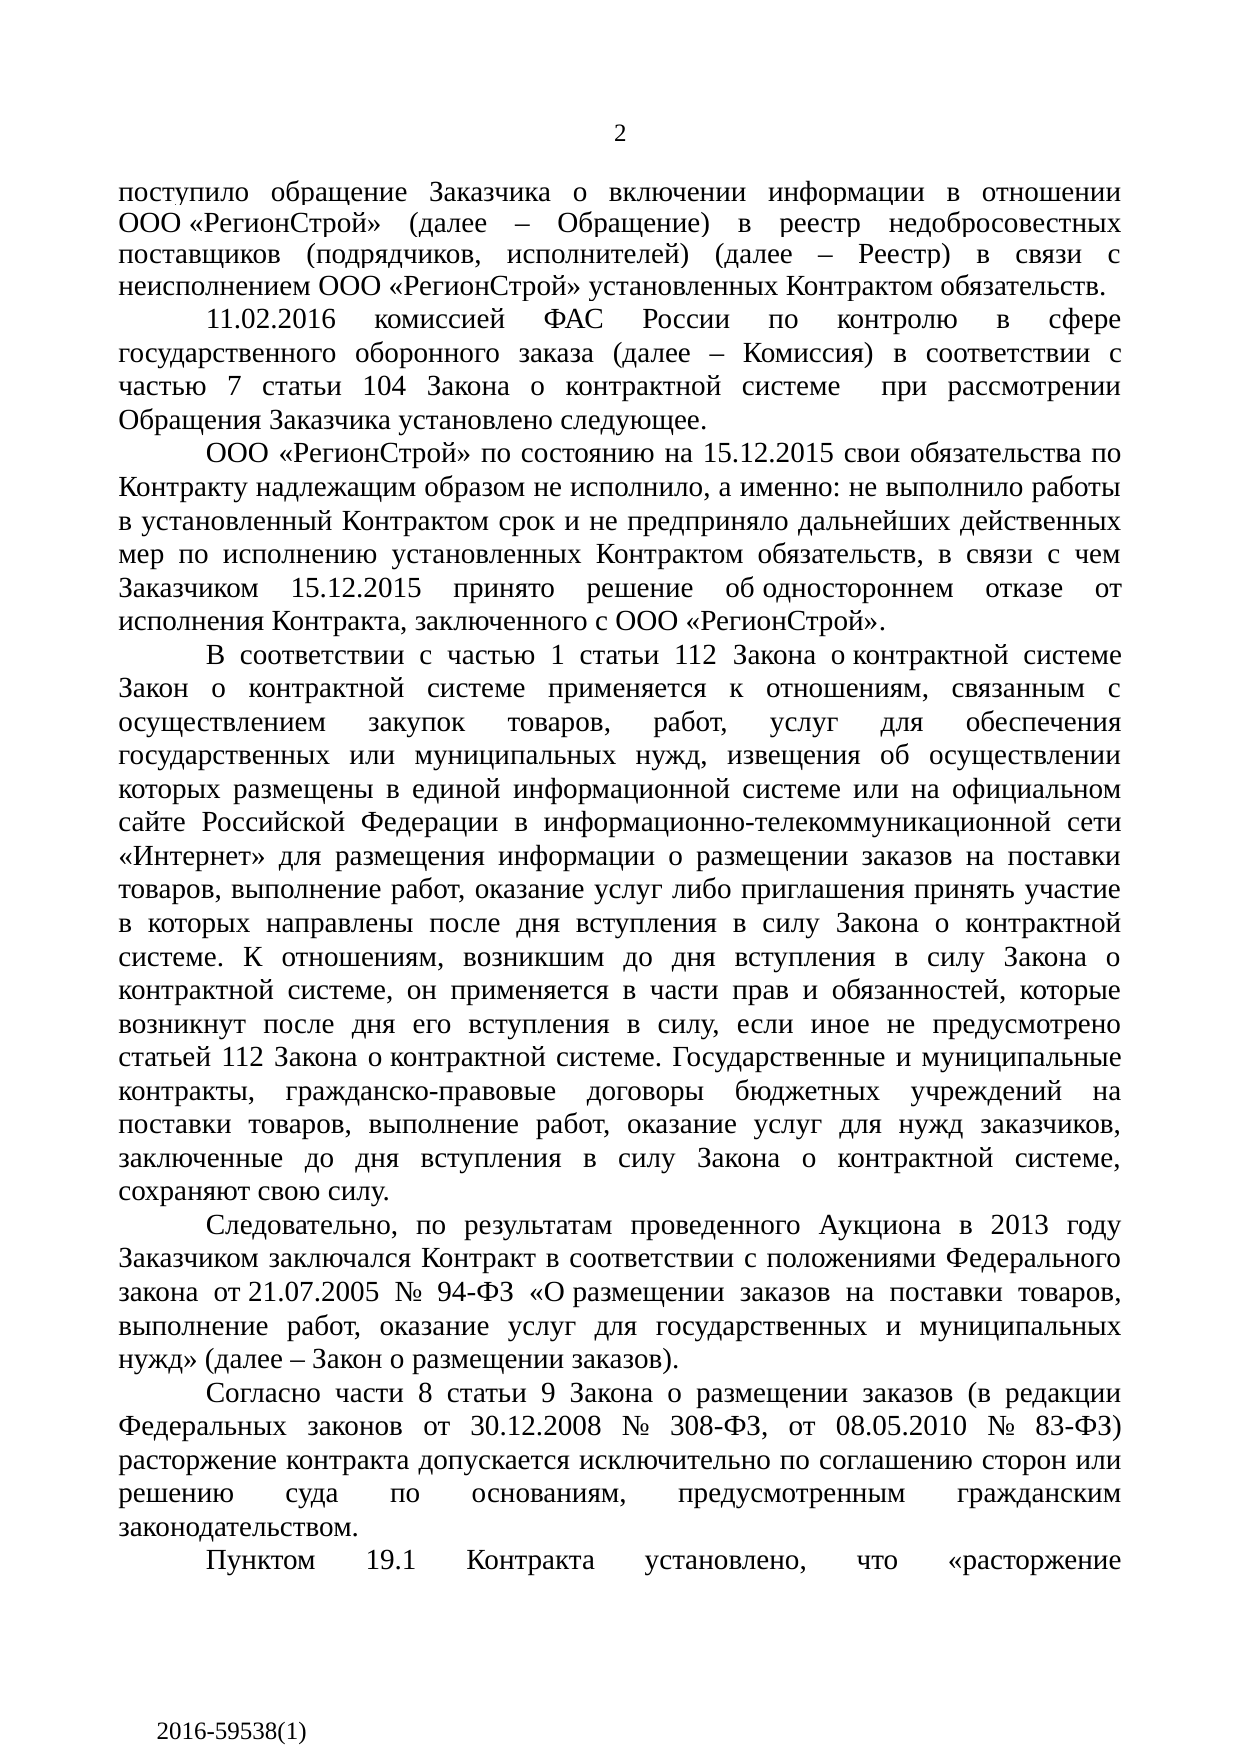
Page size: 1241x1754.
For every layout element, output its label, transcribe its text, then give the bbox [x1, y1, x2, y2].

text Пунктом 19.1 Контракта установлено, что «расторжение [118, 1542, 1122, 1576]
text ООО «РегионСтрой» по состоянию на 15.12.2015 свои обязательства по Контракту надлежащим образом не исполнило, а именно: не выполнило работы в установленный Контрактом срок и не предприняло дальнейших действенных мер по исполнению установленных Контрактом обязательств, в связи с чем Заказчиком 15.12.2015 принято решение об одностороннем отказе от исполнения Контракта, заключенного с ООО «РегионСтрой». [118, 436, 1122, 637]
text 11.02.2016 комиссией ФАС России по контролю в сфере государственного оборонного заказа (далее – Комиссия) в соответствии с частью 7 статьи 104 Закона о контрактной системе при рассмотрении Обращения Заказчика установлено следующее. [118, 301, 1122, 436]
text Согласно части 8 статьи 9 Закона о размещении заказов (в редакции Федеральных законов от 30.12.2008 № 308-ФЗ, от 08.05.2010 № 83-ФЗ) расторжение контракта допускается исключительно по соглашению сторон или решению суда по основаниям, предусмотренным гражданским законодательством. [118, 1375, 1122, 1542]
text Следовательно, по результатам проведенного Аукциона в 2013 году Заказчиком заключался Контракт в соответствии с положениями Федерального закона от 21.07.2005 № 94-ФЗ «О размещении заказов на поставки товаров, выполнение работ, оказание услуг для государственных и муниципальных нужд» (далее – Закон о размещении заказов). [118, 1207, 1122, 1375]
text поступило обращение Заказчика о включении информации в отношении ООО «РегионСтрой» (далее – Обращение) в реестр недобросовестных поставщиков (подрядчиков, исполнителей) (далее – Реестр) в связи с неисполнением ООО «РегионСтрой» установленных Контрактом обязательств. [118, 176, 1122, 301]
text В соответствии с частью 1 статьи 112 Закона о контрактной системе Закон о контрактной системе применяется к отношениям, связанным с осуществлением закупок товаров, работ, услуг для обеспечения государственных или муниципальных нужд, извещения об осуществлении которых размещены в единой информационной системе или на официальном сайте Российской Федерации в информационно-телекоммуникационной сети «Интернет» для размещения информации о размещении заказов на поставки товаров, выполнение работ, оказание услуг либо приглашения принять участие в которых направлены после дня вступления в силу Закона о контрактной системе. К отношениям, возникшим до дня вступления в силу Закона о контрактной системе, он применяется в части прав и обязанностей, которые возникнут после дня его вступления в силу, если иное не предусмотрено статьей 112 Закона о контрактной системе. Государственные и муниципальные контракты, гражданско-правовые договоры бюджетных учреждений на поставки товаров, выполнение работ, оказание услуг для нужд заказчиков, заключенные до дня вступления в силу Закона о контрактной системе, сохраняют свою силу. [118, 637, 1122, 1207]
